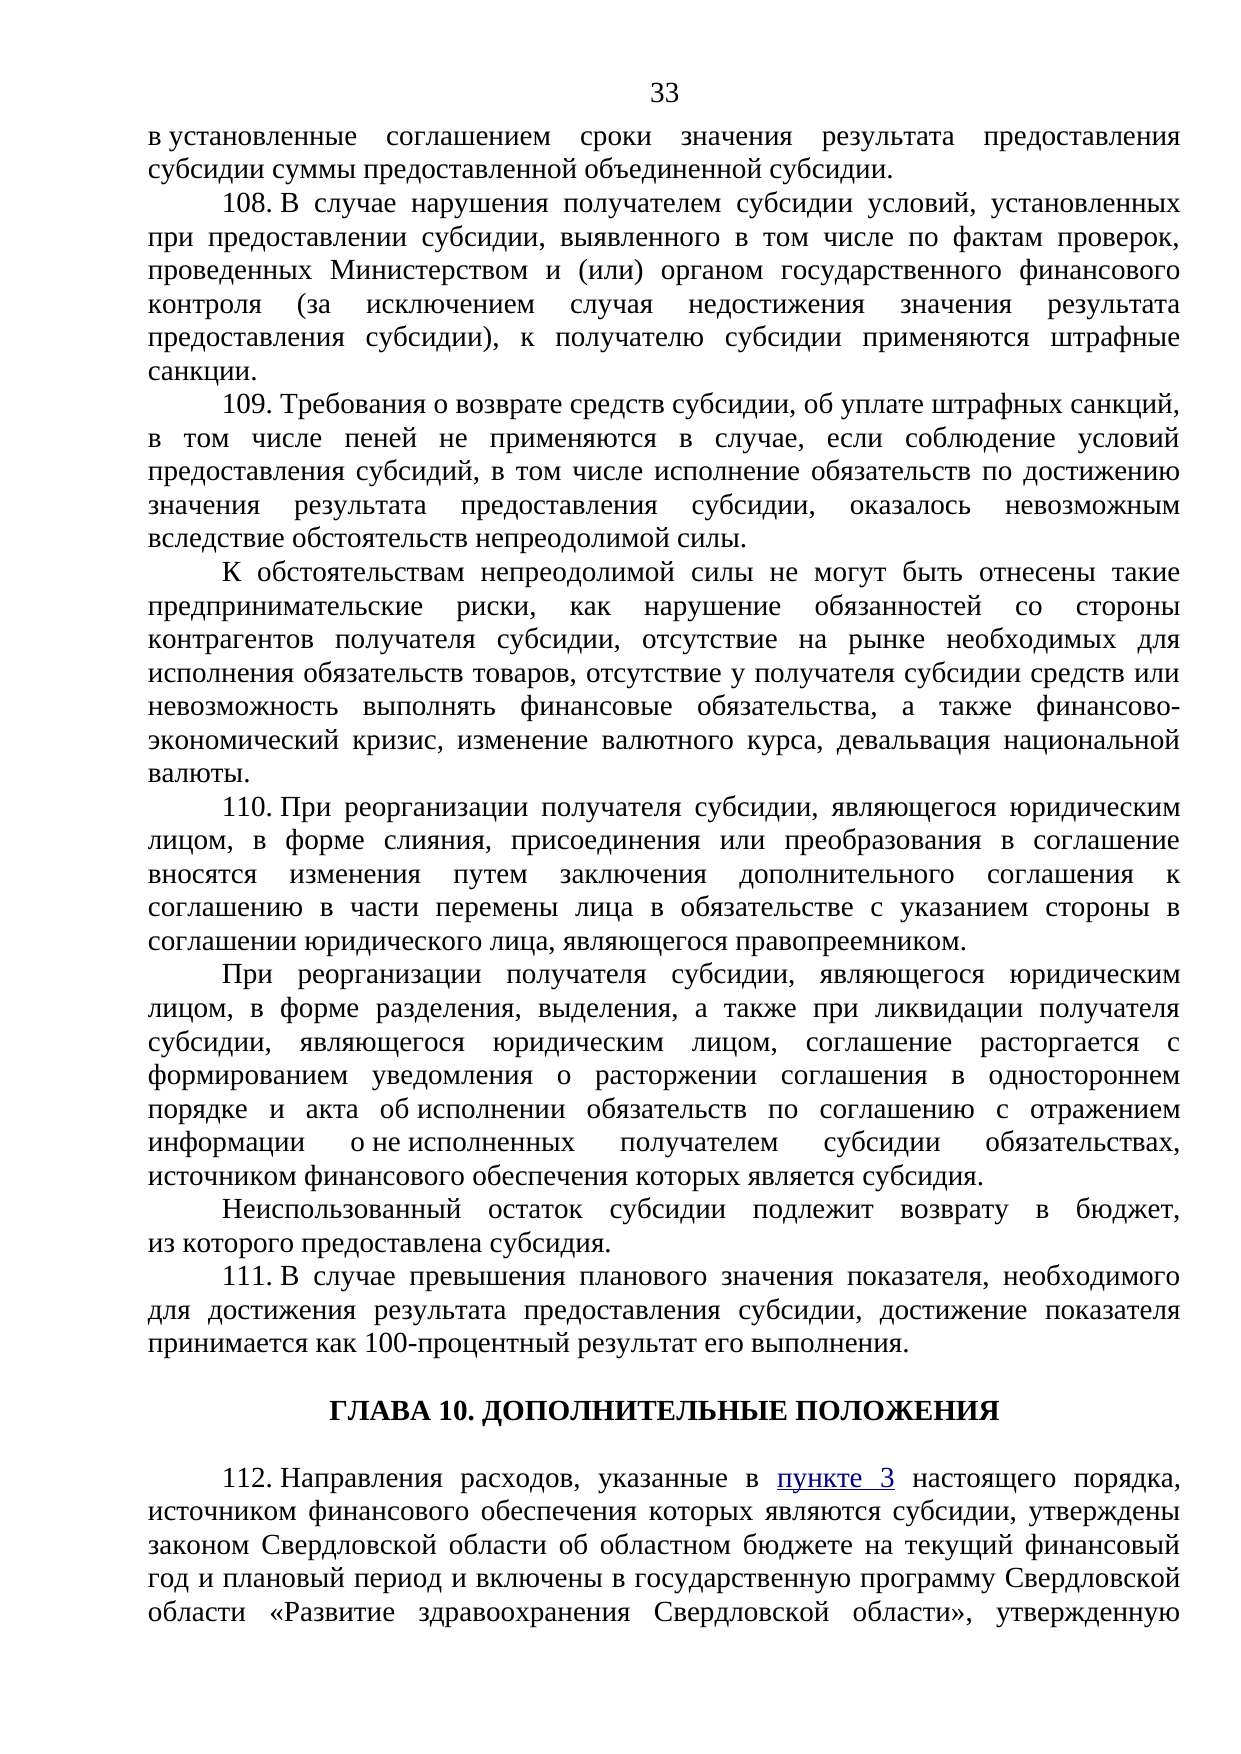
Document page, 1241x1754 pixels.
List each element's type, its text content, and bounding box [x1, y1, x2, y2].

list Направления расходов, указанные в пункте 3 настоящего порядка, источником финансового обеспечения которых являются субсидии, утверждены законом Свердловской области об областном бюджете на текущий финансовый год и плановый период и включены в государственную программу Свердловской области «Развитие здравоохранения Свердловской области», утвержденную [148, 1460, 1181, 1627]
list При реорганизации получателя субсидии, являющегося юридическим лицом, в форме слияния, присоединения или преобразования в соглашение вносятся изменения путем заключения дополнительного соглашения к соглашению в части перемены лица в обязательстве с указанием стороны в соглашении юридического лица, являющегося правопреемником. [148, 789, 1181, 957]
list В случае нарушения получателем субсидии условий, установленных при предоставлении субсидии, выявленного в том числе по фактам проверок, проведенных Министерством и (или) органом государственного финансового контроля (за исключением случая недостижения значения результата предоставления субсидии), к получателю субсидии применяются штрафные санкции. [148, 185, 1181, 386]
list В случае превышения планового значения показателя, необходимого для достижения результата предоставления субсидии, достижение показателя принимается как 100-процентный результат его выполнения. [148, 1258, 1181, 1359]
text Неиспользованный остаток субсидии подлежит возврату в бюджет, из которого предоставлена субсидия. [148, 1191, 1181, 1258]
text в установленные соглашением сроки значения результата предоставления субсидии суммы предоставленной объединенной субсидии. [148, 118, 1181, 185]
list Требования о возврате средств субсидии, об уплате штрафных санкций, в том числе пеней не применяются в случае, если соблюдение условий предоставления субсидий, в том числе исполнение обязательств по достижению значения результата предоставления субсидии, оказалось невозможным вследствие обстоятельств непреодолимой силы. [148, 386, 1181, 554]
text К обстоятельствам непреодолимой силы не могут быть отнесены такие предпринимательские риски, как нарушение обязанностей со стороны контрагентов получателя субсидии, отсутствие на рынке необходимых для исполнения обязательств товаров, отсутствие у получателя субсидии средств или невозможность выполнять финансовые обязательства, а также финансово-экономический кризис, изменение валютного курса, девальвация национальной валюты. [148, 554, 1181, 789]
text При реорганизации получателя субсидии, являющегося юридическим лицом, в форме разделения, выделения, а также при ликвидации получателя субсидии, являющегося юридическим лицом, соглашение расторгается с формированием уведомления о расторжении соглашения в одностороннем порядке и акта об исполнении обязательств по соглашению с отражением информации о не исполненных получателем субсидии обязательствах, источником финансового обеспечения которых является субсидия. [148, 957, 1181, 1191]
text ГЛАВА 10. ДОПОЛНИТЕЛЬНЫЕ ПОЛОЖЕНИЯ [148, 1393, 1181, 1426]
